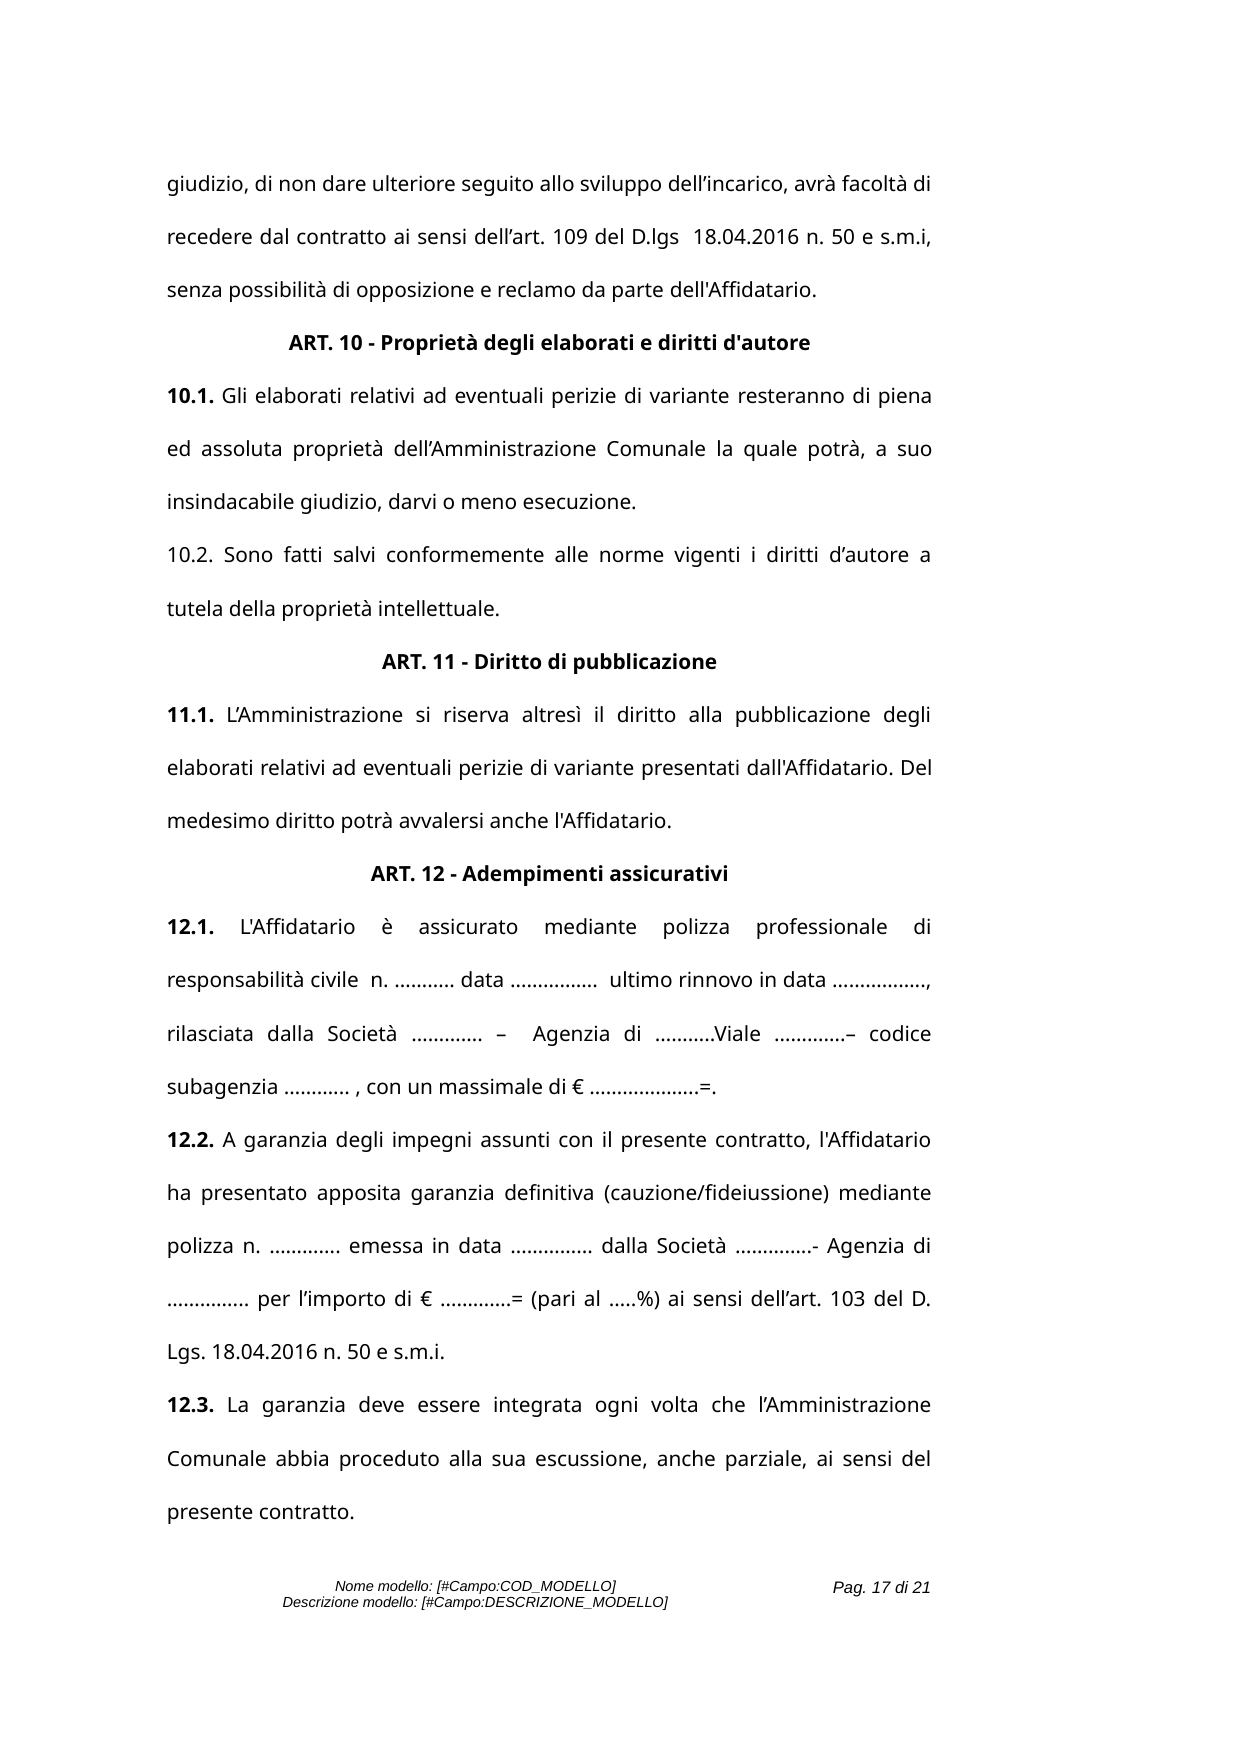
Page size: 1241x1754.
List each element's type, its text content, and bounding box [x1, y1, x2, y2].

text 12.2. A garanzia degli impegni assunti con il presente contratto, l'Affidatario ha presentato apposita garanzia definitiva (cauzione/fideiussione) mediante polizza n. …………. emessa in data …………... dalla Società …………..- Agenzia di …………... per l’importo di € ………….= (pari al …..%) ai sensi dell’art. 103 del D. Lgs. 18.04.2016 n. 50 e s.m.i. [167, 1105, 932, 1370]
text 12.3. La garanzia deve essere integrata ogni volta che l’Amministrazione Comunale abbia proceduto alla sua escussione, anche parziale, ai sensi del presente contratto. [167, 1370, 932, 1530]
text 10.2. Sono fatti salvi conformemente alle norme vigenti i diritti d’autore a tutela della proprietà intellettuale. [167, 520, 932, 627]
text ART. 10 - Proprietà degli elaborati e diritti d'autore [167, 308, 932, 361]
text 12.1. L'Affidatario è assicurato mediante polizza professionale di responsabilità civile n. ……….. data ……………. ultimo rinnovo in data …………….., rilasciata dalla Società …………. – Agenzia di ………..Viale ………….– codice subagenzia ………... , con un massimale di € ………………..=. [167, 892, 932, 1105]
text 10.1. Gli elaborati relativi ad eventuali perizie di variante resteranno di piena ed assoluta proprietà dell’Amministrazione Comunale la quale potrà, a suo insindacabile giudizio, darvi o meno esecuzione. [167, 361, 932, 520]
text giudizio, di non dare ulteriore seguito allo sviluppo dell’incarico, avrà facoltà di recedere dal contratto ai sensi dell’art. 109 del D.lgs 18.04.2016 n. 50 e s.m.i, senza possibilità di opposizione e reclamo da parte dell'Affidatario. [167, 148, 932, 308]
text ART. 11 - Diritto di pubblicazione [167, 627, 932, 680]
text 11.1. L’Amministrazione si riserva altresì il diritto alla pubblicazione degli elaborati relativi ad eventuali perizie di variante presentati dall'Affidatario. Del medesimo diritto potrà avvalersi anche l'Affidatario. [167, 680, 932, 839]
text ART. 12 - Adempimenti assicurativi [167, 839, 932, 892]
